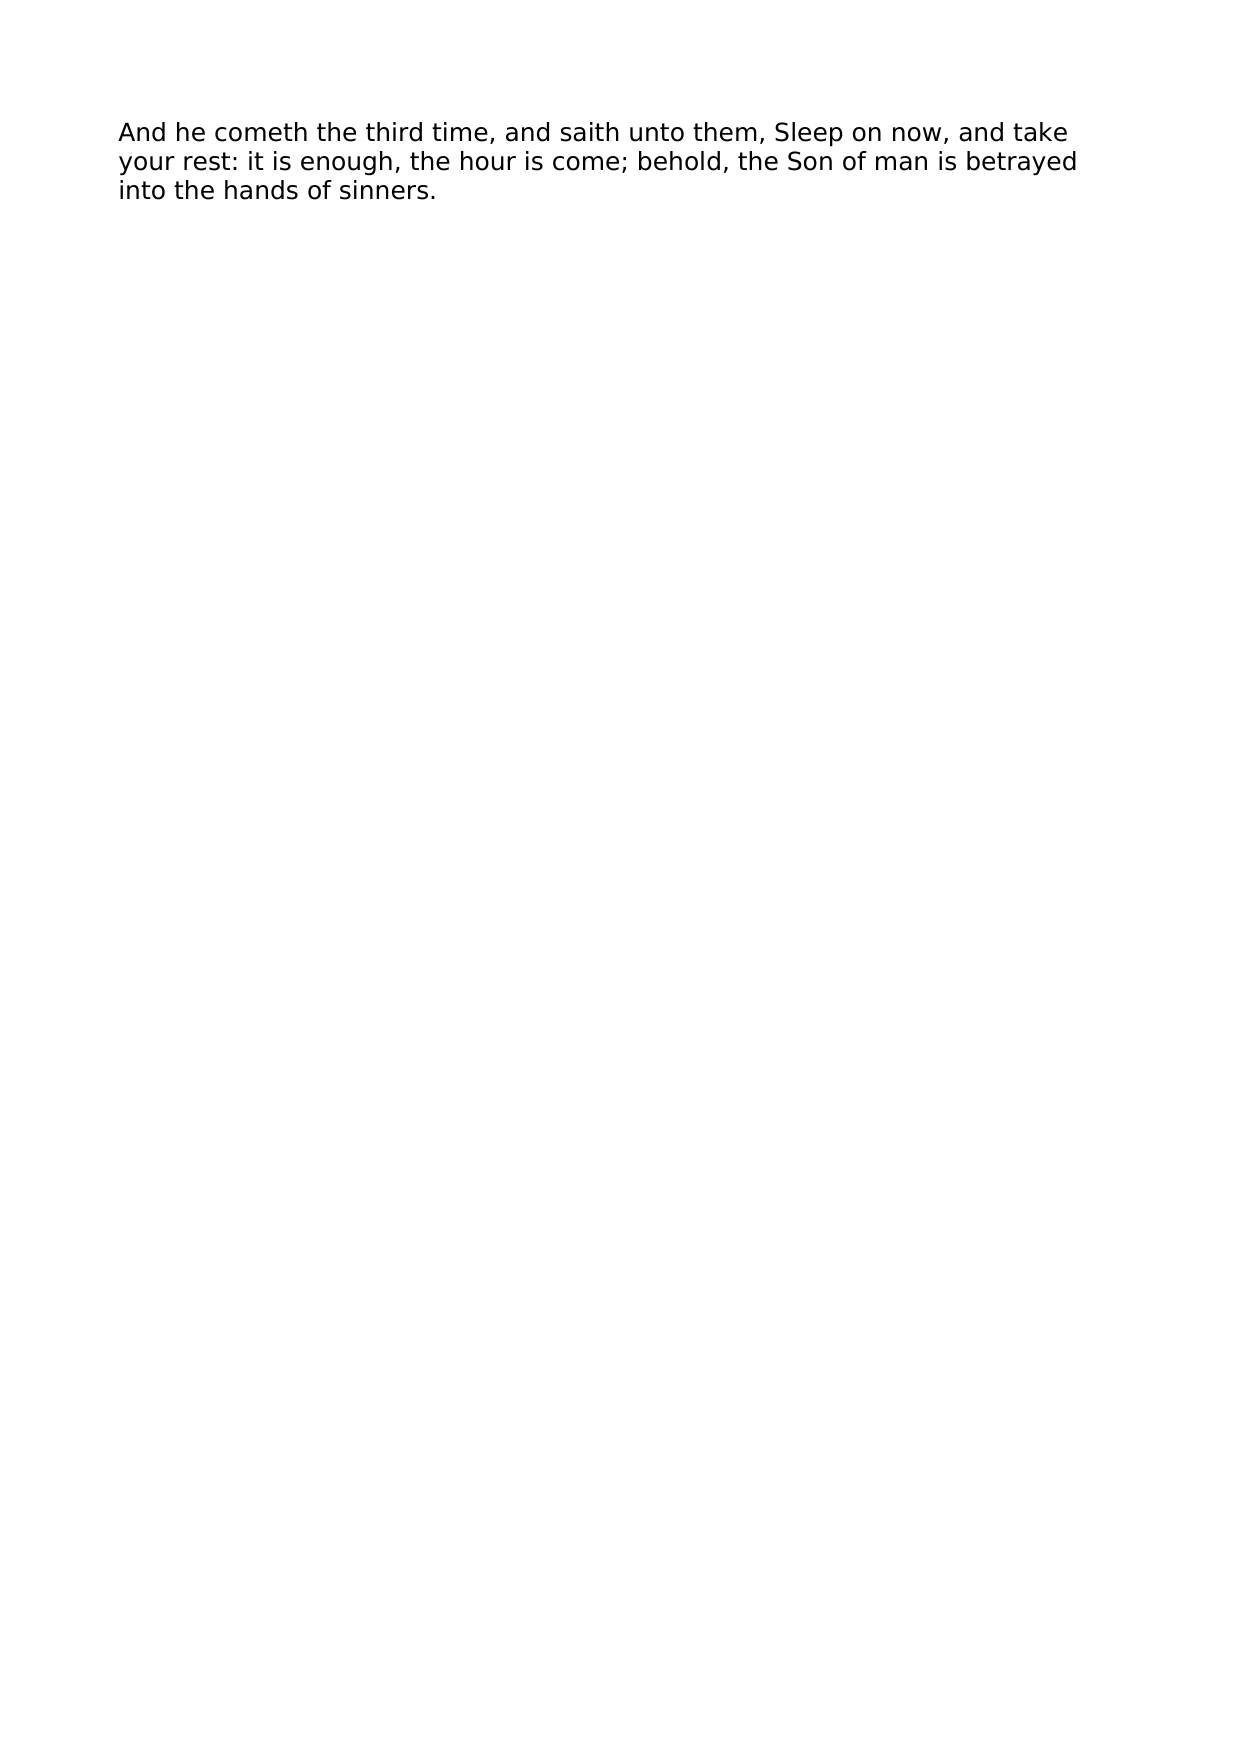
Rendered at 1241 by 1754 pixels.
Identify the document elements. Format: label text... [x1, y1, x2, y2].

text And he cometh the third time, and saith unto them, Sleep on now, and take your rest: it is enough, the hour is come; behold, the Son of man is betrayed into the hands of sinners. [118, 118, 1122, 206]
